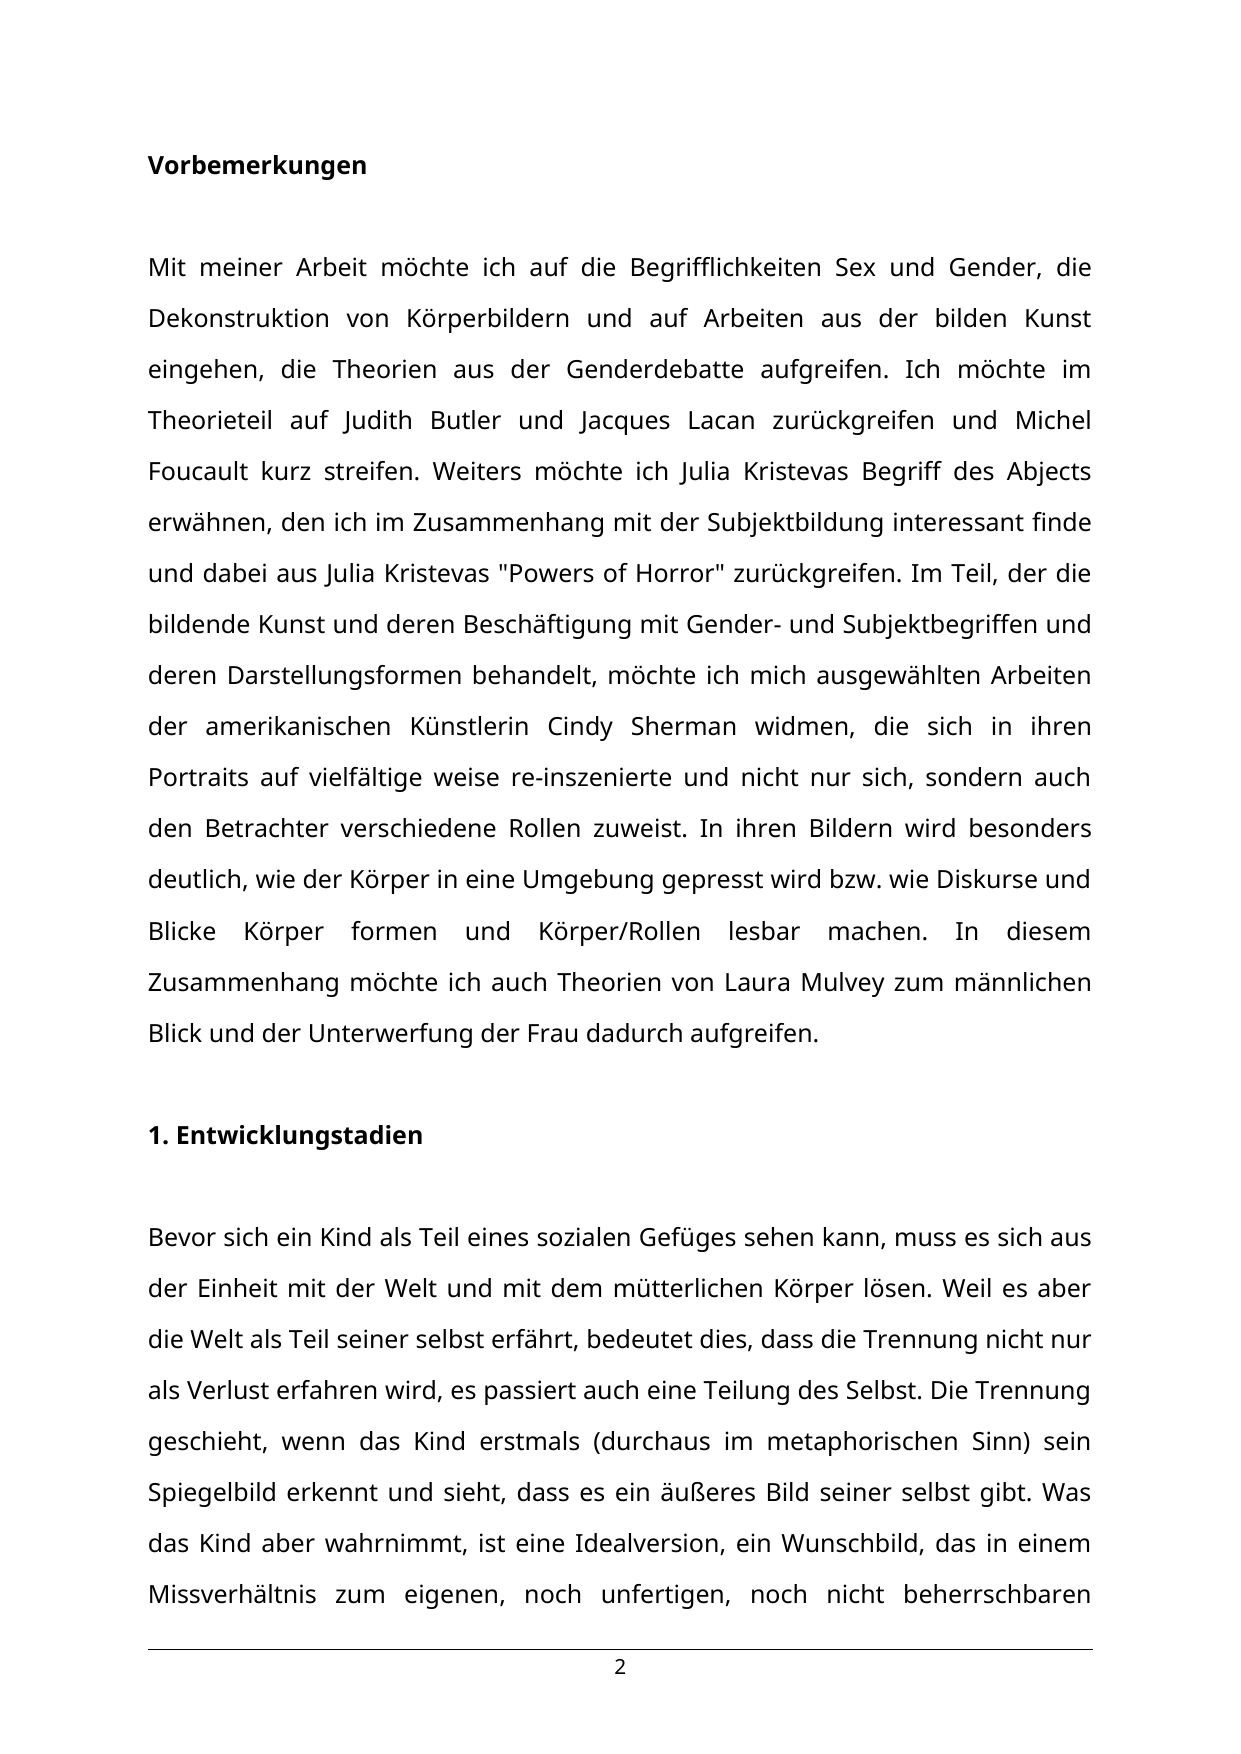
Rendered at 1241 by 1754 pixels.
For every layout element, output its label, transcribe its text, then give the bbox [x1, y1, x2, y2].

text 1. Entwicklungstadien [148, 1117, 1093, 1151]
text Mit meiner Arbeit möchte ich auf die Begrifflichkeiten Sex und Gender, die Dekonstruktion von Körperbildern und auf Arbeiten aus der bilden Kunst eingehen, die Theorien aus der Genderdebatte aufgreifen. Ich möchte im Theorieteil auf Judith Butler und Jacques Lacan zurückgreifen und Michel Foucault kurz streifen. Weiters möchte ich Julia Kristevas Begriff des Abjects erwähnen, den ich im Zusammenhang mit der Subjektbildung interessant finde und dabei aus Julia Kristevas "Powers of Horror" zurückgreifen. Im Teil, der die bildende Kunst und deren Beschäftigung mit Gender- und Subjektbegriffen und deren Darstellungsformen behandelt, möchte ich mich ausgewählten Arbeiten der amerikanischen Künstlerin Cindy Sherman widmen, die sich in ihren Portraits auf vielfältige weise re-inszenierte und nicht nur sich, sondern auch den Betrachter verschiedene Rollen zuweist. In ihren Bildern wird besonders deutlich, wie der Körper in eine Umgebung gepresst wird bzw. wie Diskurse und Blicke Körper formen und Körper/Rollen lesbar machen. In diesem Zusammenhang möchte ich auch Theorien von Laura Mulvey zum männlichen Blick und der Unterwerfung der Frau dadurch aufgreifen. [148, 250, 1093, 1049]
text Bevor sich ein Kind als Teil eines sozialen Gefüges sehen kann, muss es sich aus der Einheit mit der Welt und mit dem mütterlichen Körper lösen. Weil es aber die Welt als Teil seiner selbst erfährt, bedeutet dies, dass die Trennung nicht nur als Verlust erfahren wird, es passiert auch eine Teilung des Selbst. Die Trennung geschieht, wenn das Kind erstmals (durchaus im metaphorischen Sinn) sein Spiegelbild erkennt und sieht, dass es ein äußeres Bild seiner selbst gibt. Was das Kind aber wahrnimmt, ist eine Idealversion, ein Wunschbild, das in einem Missverhältnis zum eigenen, noch unfertigen, noch nicht beherrschbaren [148, 1219, 1093, 1611]
text Vorbemerkungen [148, 148, 1093, 182]
